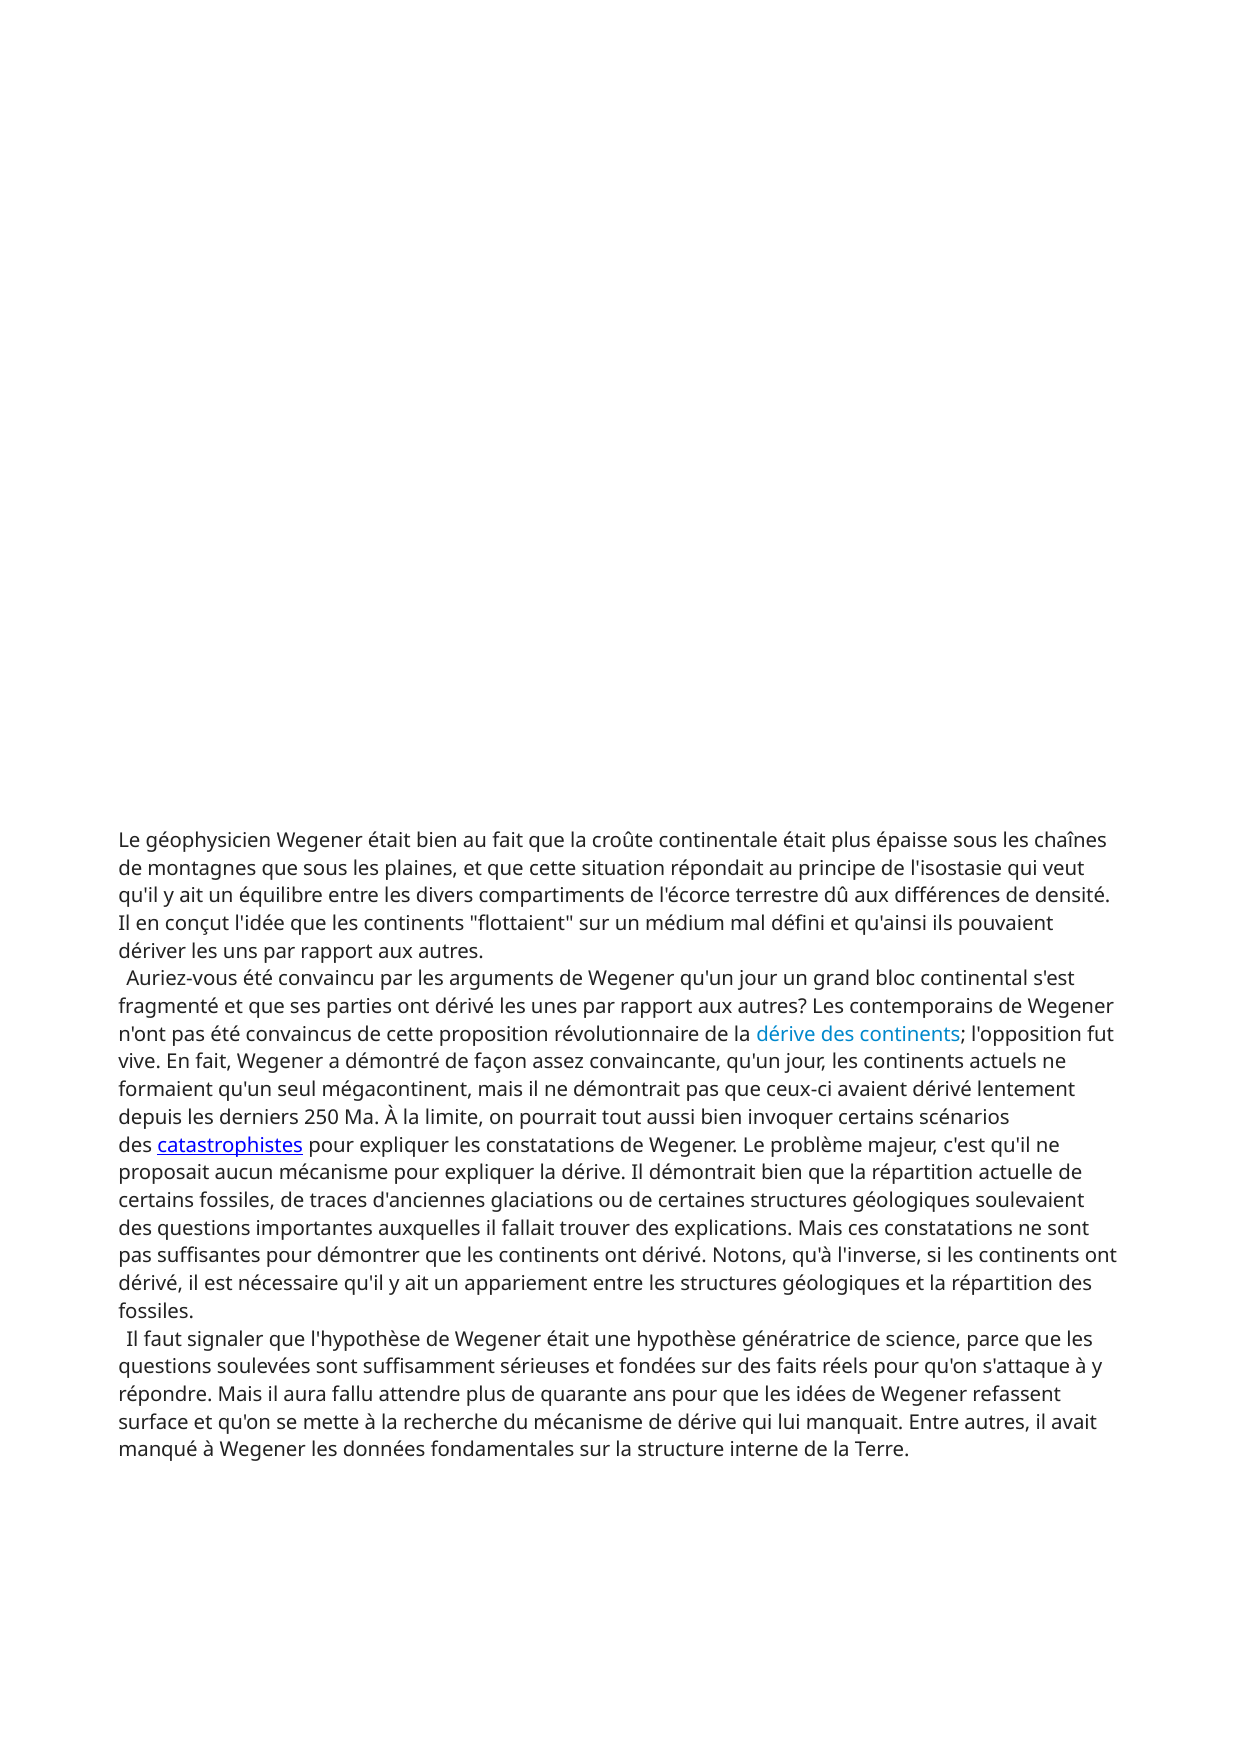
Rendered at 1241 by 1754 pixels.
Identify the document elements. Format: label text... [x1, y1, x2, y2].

text Le géophysicien Wegener était bien au fait que la croûte continentale était plus épaisse sous les chaînes de montagnes que sous les plaines, et que cette situation répondait au principe de l'isostasie qui veut qu'il y ait un équilibre entre les divers compartiments de l'écorce terrestre dû aux différences de densité. Il en conçut l'idée que les continents "flottaient" sur un médium mal défini et qu'ainsi ils pouvaient dériver les uns par rapport aux autres. [118, 798, 1122, 964]
text Il faut signaler que l'hypothèse de Wegener était une hypothèse génératrice de science, parce que les questions soulevées sont suffisamment sérieuses et fondées sur des faits réels pour qu'on s'attaque à y répondre. Mais il aura fallu attendre plus de quarante ans pour que les idées de Wegener refassent surface et qu'on se mette à la recherche du mécanisme de dérive qui lui manquait. Entre autres, il avait manqué à Wegener les données fondamentales sur la structure interne de la Terre. [118, 1324, 1122, 1463]
text Auriez-vous été convaincu par les arguments de Wegener qu'un jour un grand bloc continental s'est fragmenté et que ses parties ont dérivé les unes par rapport aux autres? Les contemporains de Wegener n'ont pas été convaincus de cette proposition révolutionnaire de la dérive des continents; l'opposition fut vive. En fait, Wegener a démontré de façon assez convaincante, qu'un jour, les continents actuels ne formaient qu'un seul mégacontinent, mais il ne démontrait pas que ceux-ci avaient dérivé lentement depuis les derniers 250 Ma. À la limite, on pourrait tout aussi bien invoquer certains scénarios des catastrophistes pour expliquer les constatations de Wegener. Le problème majeur, c'est qu'il ne proposait aucun mécanisme pour expliquer la dérive. Il démontrait bien que la répartition actuelle de certains fossiles, de traces d'anciennes glaciations ou de certaines structures géologiques soulevaient des questions importantes auxquelles il fallait trouver des explications. Mais ces constatations ne sont pas suffisantes pour démontrer que les continents ont dérivé. Notons, qu'à l'inverse, si les continents ont dérivé, il est nécessaire qu'il y ait un appariement entre les structures géologiques et la répartition des fossiles. [118, 964, 1122, 1324]
